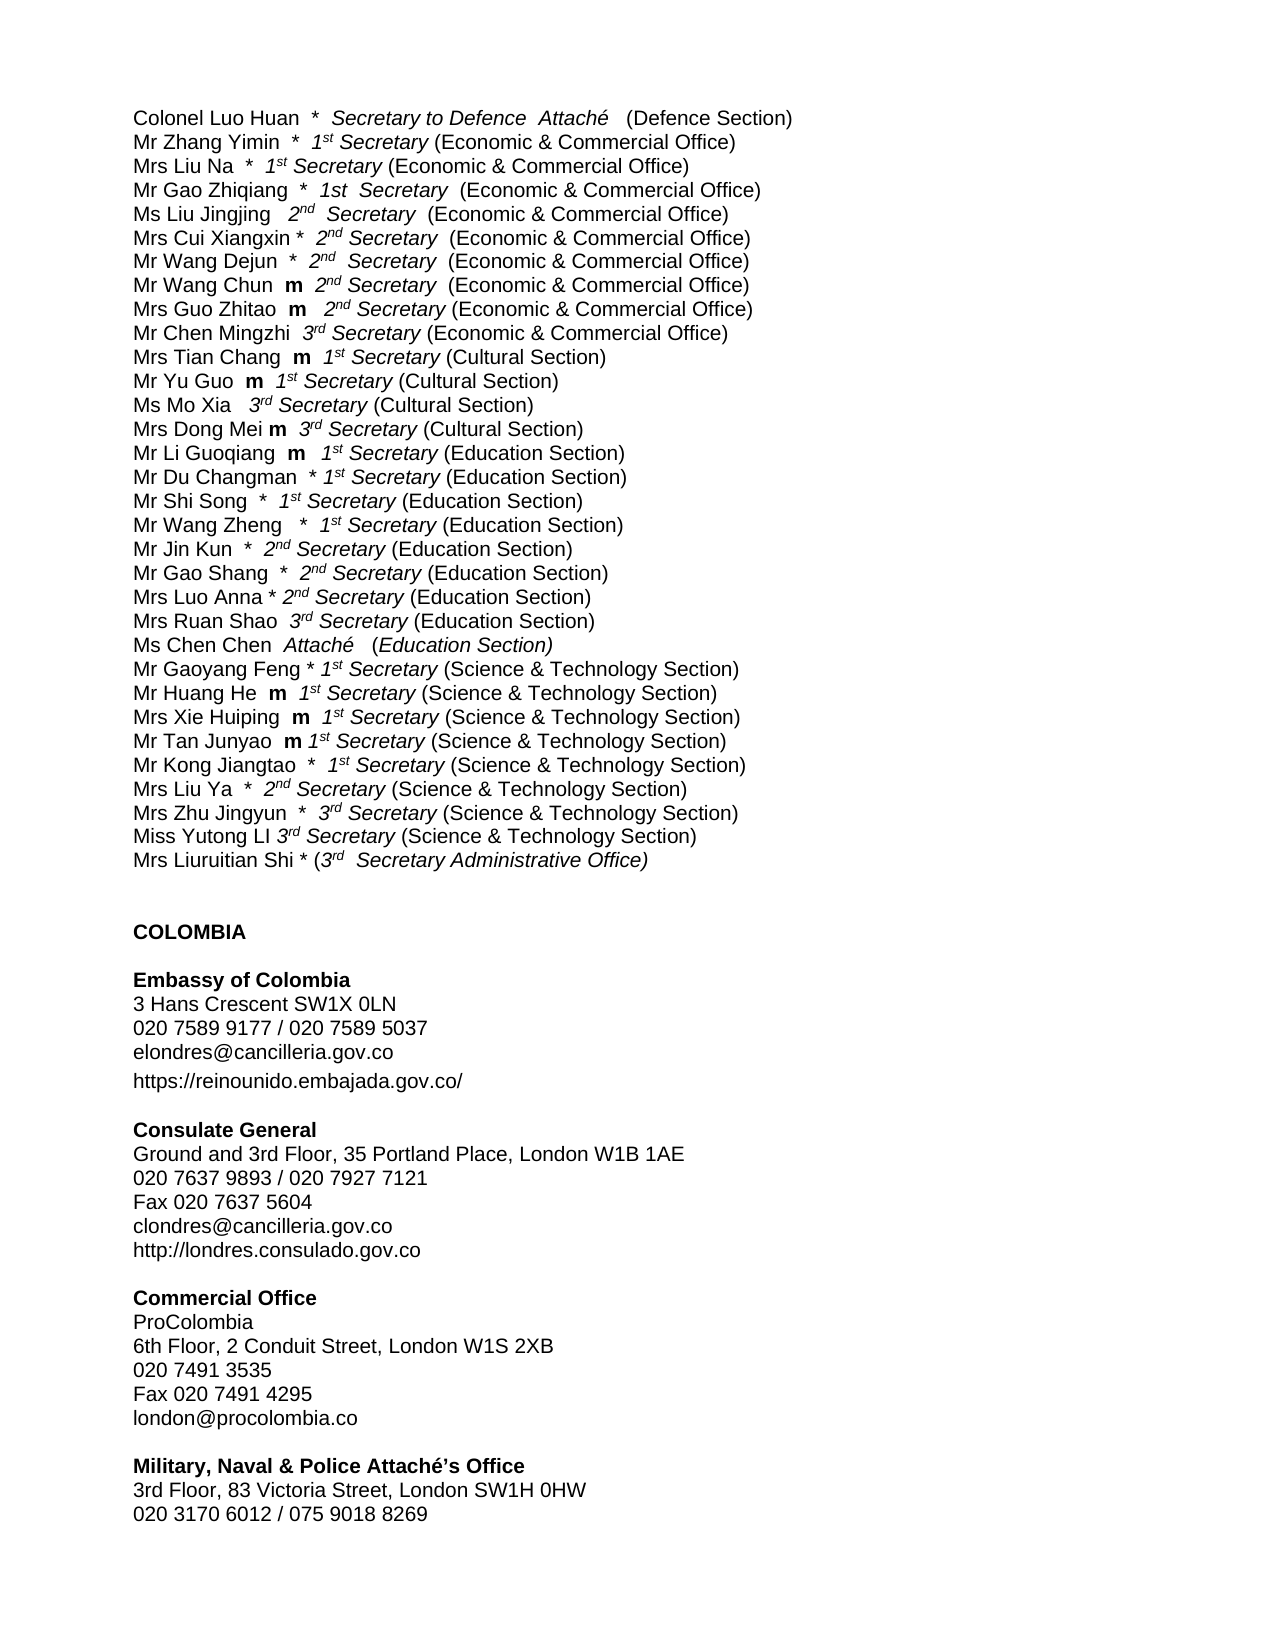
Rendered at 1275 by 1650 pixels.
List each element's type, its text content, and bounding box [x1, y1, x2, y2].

text Embassy of Colombia [133, 968, 1181, 992]
text Mr Chen Mingzhi 3rd Secretary (Economic & Commercial Office) [133, 321, 1181, 345]
text Ms Mo Xia 3rd Secretary (Cultural Section) [133, 393, 1181, 417]
text Mr Kong Jiangtao * 1st Secretary (Science & Technology Section) [133, 752, 1181, 776]
text Mrs Guo Zhitao m 2nd Secretary (Economic & Commercial Office) [133, 297, 1181, 321]
text Mrs Xie Huiping m 1st Secretary (Science & Technology Section) [133, 704, 1181, 728]
text Mrs Liu Ya * 2nd Secretary (Science & Technology Section) [133, 776, 1181, 800]
text Mrs Liuruitian Shi * (3rd Secretary Administrative Office) [133, 848, 1181, 872]
text 3 Hans Crescent SW1X 0LN [133, 992, 1181, 1016]
text Ground and 3rd Floor, 35 Portland Place, London W1B 1AE [133, 1142, 1181, 1166]
text ProColombia [133, 1310, 1181, 1334]
text Mr Gao Shang * 2nd Secretary (Education Section) [133, 561, 1181, 585]
text Mrs Liu Na * 1st Secretary (Economic & Commercial Office) [133, 153, 1181, 177]
text Mr Du Changman * 1st Secretary (Education Section) [133, 465, 1181, 489]
text Fax 020 7637 5604 [133, 1190, 1181, 1214]
text Mr Wang Chun m 2nd Secretary (Economic & Commercial Office) [133, 273, 1181, 297]
text Colonel Luo Huan * Secretary to Defence Attaché (Defence Section) [133, 106, 1181, 129]
text Mr Zhang Yimin * 1st Secretary (Economic & Commercial Office) [133, 129, 1181, 153]
text Commercial Office [133, 1286, 1181, 1310]
text Military, Naval & Police Attaché’s Office [133, 1454, 1181, 1478]
text 020 3170 6012 / 075 9018 8269 [133, 1502, 1181, 1526]
text Mrs Ruan Shao 3rd Secretary (Education Section) [133, 609, 1181, 633]
text Mrs Zhu Jingyun * 3rd Secretary (Science & Technology Section) [133, 800, 1181, 824]
text Mrs Cui Xiangxin * 2nd Secretary (Economic & Commercial Office) [133, 225, 1181, 249]
text london@procolombia.co [133, 1406, 1181, 1430]
text Consulate General [133, 1118, 1181, 1142]
text 020 7637 9893 / 020 7927 7121 [133, 1166, 1181, 1190]
text clondres@cancilleria.gov.co [133, 1214, 1181, 1238]
text Mr Wang Zheng * 1st Secretary (Education Section) [133, 513, 1181, 537]
text Mr Shi Song * 1st Secretary (Education Section) [133, 489, 1181, 513]
text 020 7491 3535 [133, 1358, 1181, 1382]
text Mr Gaoyang Feng * 1st Secretary (Science & Technology Section) [133, 657, 1181, 681]
text Mr Huang He m 1st Secretary (Science & Technology Section) [133, 681, 1181, 704]
text Mr Jin Kun * 2nd Secretary (Education Section) [133, 537, 1181, 561]
text elondres@cancilleria.gov.co [133, 1040, 1181, 1064]
text Mr Li Guoqiang m 1st Secretary (Education Section) [133, 441, 1181, 465]
text 020 7589 9177 / 020 7589 5037 [133, 1016, 1181, 1040]
text COLOMBIA [133, 920, 1181, 944]
text Mrs Dong Mei m 3rd Secretary (Cultural Section) [133, 417, 1181, 441]
text 6th Floor, 2 Conduit Street, London W1S 2XB [133, 1334, 1181, 1358]
text Mr Tan Junyao m 1st Secretary (Science & Technology Section) [133, 728, 1181, 752]
text Fax 020 7491 4295 [133, 1382, 1181, 1406]
text Mrs Luo Anna * 2nd Secretary (Education Section) [133, 585, 1181, 609]
text 3rd Floor, 83 Victoria Street, London SW1H 0HW [133, 1478, 1181, 1502]
text http://londres.consulado.gov.co [133, 1238, 1181, 1262]
text Ms Liu Jingjing 2nd Secretary (Economic & Commercial Office) [133, 201, 1181, 225]
text Ms Chen Chen Attaché (Education Section) [133, 633, 1181, 657]
text Miss Yutong LI 3rd Secretary (Science & Technology Section) [133, 824, 1181, 848]
text https://reinounido.embajada.gov.co/ [133, 1064, 1181, 1094]
text Mr Gao Zhiqiang * 1st Secretary (Economic & Commercial Office) [133, 177, 1181, 201]
text Mr Yu Guo m 1st Secretary (Cultural Section) [133, 369, 1181, 393]
text Mr Wang Dejun * 2nd Secretary (Economic & Commercial Office) [133, 249, 1181, 273]
text Mrs Tian Chang m 1st Secretary (Cultural Section) [133, 345, 1181, 369]
